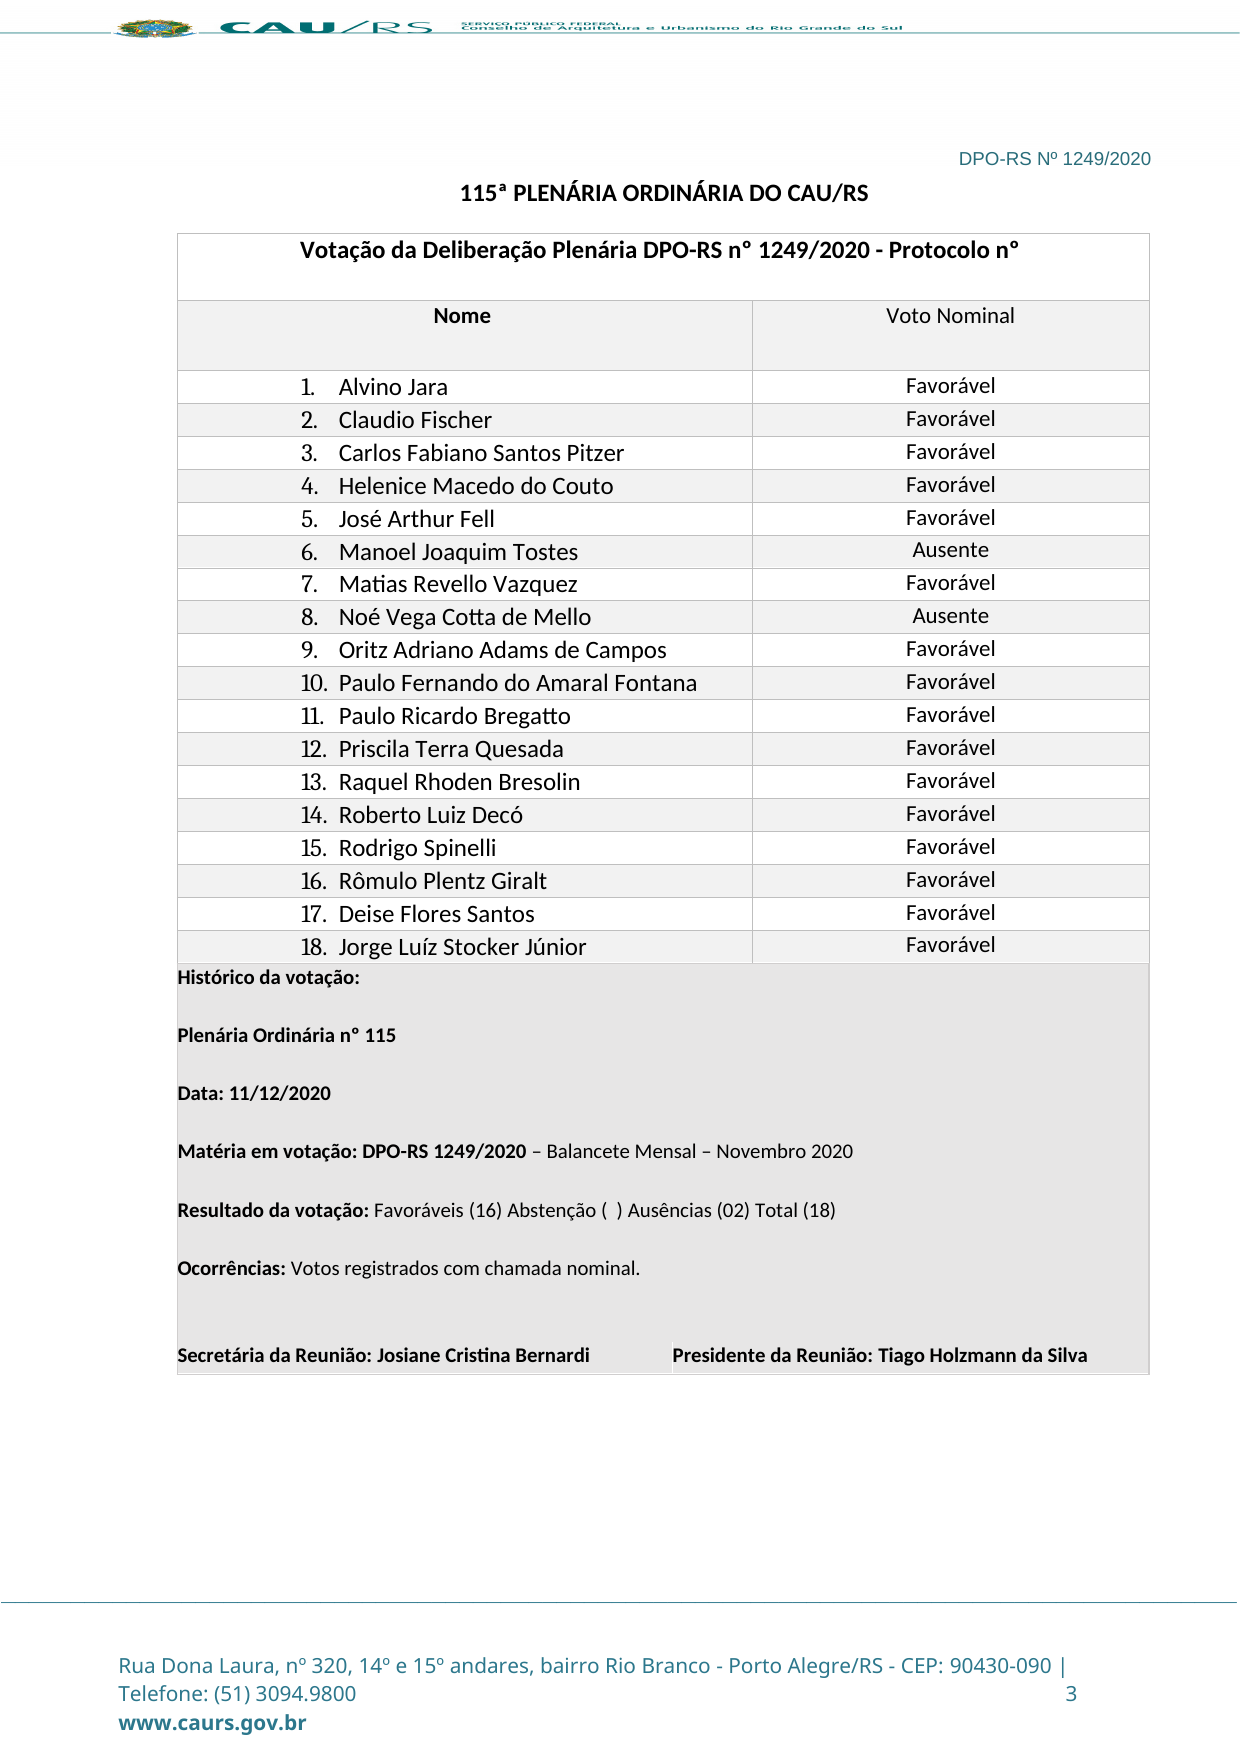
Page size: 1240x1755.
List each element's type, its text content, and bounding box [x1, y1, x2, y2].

table_cell Helenice Macedo do Couto [178, 470, 752, 502]
table_cell Plenária Ordinária nº 115 [178, 1022, 1148, 1080]
table_cell Raquel Rhoden Bresolin [178, 766, 752, 798]
table_cell José Arthur Fell [178, 503, 752, 534]
table_cell Matias Revello Vazquez [178, 569, 752, 600]
table_cell Favorável [753, 437, 1149, 469]
table_cell Favorável [753, 569, 1149, 600]
table_cell Oritz Adriano Adams de Campos [178, 634, 752, 666]
table_cell Favorável [753, 766, 1149, 798]
table_cell Rômulo Plentz Giralt [178, 865, 752, 897]
table_cell Manoel Joaquim Tostes [178, 536, 752, 567]
table_cell Ocorrências: Votos registrados com chamada nominal. [178, 1255, 1148, 1342]
table_cell Favorável [753, 667, 1149, 699]
table_cell Presidente da Reunião: Tiago Holzmann da Silva [673, 1342, 1148, 1373]
table_cell Ausente [753, 601, 1149, 633]
table_cell Roberto Luiz Decó [178, 799, 752, 831]
table_cell Favorável [753, 898, 1149, 929]
table_cell Favorável [753, 634, 1149, 666]
table_cell Claudio Fischer [178, 404, 752, 436]
table_cell Rodrigo Spinelli [178, 832, 752, 864]
table_cell Favorável [753, 503, 1149, 534]
table_cell Paulo Ricardo Bregatto [178, 700, 752, 732]
table_cell Favorável [753, 371, 1149, 403]
table_cell Deise Flores Santos [178, 898, 752, 929]
table_cell Favorável [753, 865, 1149, 897]
table_cell Alvino Jara [178, 371, 752, 403]
table_cell Favorável [753, 404, 1149, 436]
table_cell Favorável [753, 700, 1149, 732]
table_cell Paulo Fernando do Amaral Fontana [178, 667, 752, 699]
table_header Votação da Deliberação Plenária DPO-RS nº 1249/2020 - Protocolo nº [178, 234, 1149, 300]
table_cell Favorável [753, 470, 1149, 502]
table_cell Jorge Luíz Stocker Júnior [178, 931, 752, 962]
table_header Histórico da votação: [178, 964, 1148, 1022]
text 115ª PLENÁRIA ORDINÁRIA DO CAU/RS [177, 177, 1151, 208]
table_cell Noé Vega Cotta de Mello [178, 601, 752, 633]
table_cell Favorável [753, 733, 1149, 765]
table_cell Secretária da Reunião: Josiane Cristina Bernardi [178, 1342, 672, 1373]
table_cell Favorável [753, 799, 1149, 831]
table_cell Ausente [753, 536, 1149, 567]
table_cell Carlos Fabiano Santos Pitzer [178, 437, 752, 469]
table_cell Favorável [753, 931, 1149, 962]
table_cell Favorável [753, 832, 1149, 864]
table_cell Voto Nominal [753, 301, 1149, 370]
table_cell Resultado da votação: Favoráveis (16) Abstenção ( ) Ausências (02) Total (18) [178, 1197, 1148, 1255]
table_cell Data: 11/12/2020 Matéria em votação: DPO-RS 1249/2020 – Balancete Mensal – Novembro 2020 [178, 1080, 1148, 1197]
table_cell Nome [178, 301, 752, 370]
table_cell Priscila Terra Quesada [178, 733, 752, 765]
